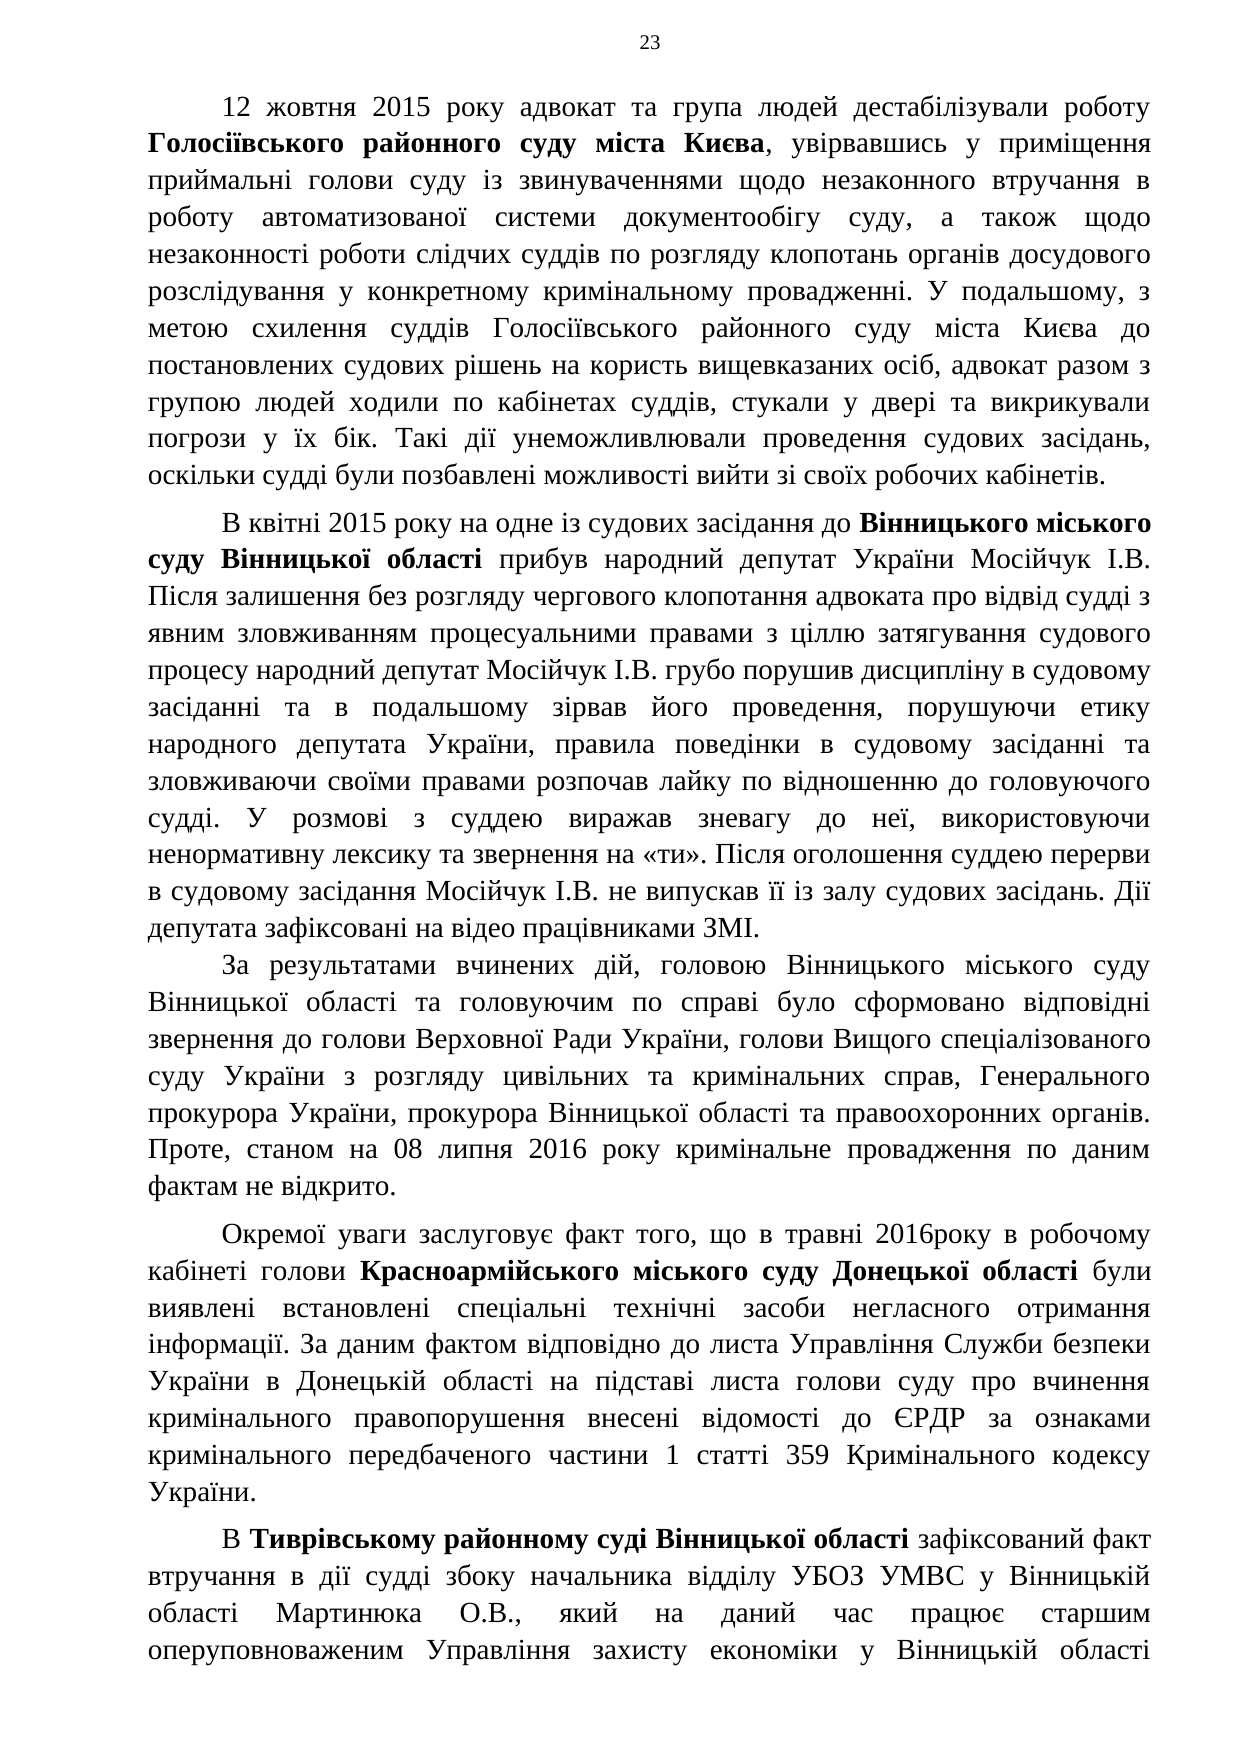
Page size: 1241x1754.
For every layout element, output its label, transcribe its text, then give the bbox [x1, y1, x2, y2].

text 12 жовтня 2015 року адвокат та група людей дестабілізували роботу Голосіївського районного суду міста Києва, увірвавшись у приміщення приймальні голови суду із звинуваченнями щодо незаконного втручання в роботу автоматизованої системи документообігу суду, а також щодо незаконності роботи слідчих суддів по розгляду клопотань органів досудового розслідування у конкретному кримінальному провадженні. У подальшому, з метою схилення суддів Голосіївського районного суду міста Києва до постановлених судових рішень на користь вищевказаних осіб, адвокат разом з групою людей ходили по кабінетах суддів, стукали у двері та викрикували погрози у їх бік. Такі дії унеможливлювали проведення судових засідань, оскільки судді були позбавлені можливості вийти зі своїх робочих кабінетів. [148, 89, 1152, 491]
text В Тиврівському районному суді Вінницької області зафіксований факт втручання в дії судді збоку начальника відділу УБОЗ УМВС у Вінницькій області Мартинюка О.В., який на даний час працює старшим оперуповноваженим Управління захисту економіки у Вінницькій області [148, 1521, 1152, 1666]
text За результатами вчинених дій, головою Вінницького міського суду Вінницької області та головуючим по справі було сформовано відповідні звернення до голови Верховної Ради України, голови Вищого спеціалізованого суду України з розгляду цивільних та кримінальних справ, Генерального прокурора України, прокурора Вінницької області та правоохоронних органів. Проте, станом на 08 липня 2016 року кримінальне провадження по даним фактам не відкрито. [148, 947, 1152, 1202]
text В квітні 2015 року на одне із судових засідання до Вінницького міського суду Вінницької області прибув народний депутат України Мосійчук І.В. Після залишення без розгляду чергового клопотання адвоката про відвід судді з явним зловживанням процесуальними правами з ціллю затягування судового процесу народний депутат Мосійчук І.В. грубо порушив дисципліну в судовому засіданні та в подальшому зірвав його проведення, порушуючи етику народного депутата України, правила поведінки в судовому засіданні та зловживаючи своїми правами розпочав лайку по відношенню до головуючого судді. У розмові з суддею виражав зневагу до неї, використовуючи ненормативну лексику та звернення на «ти». Після оголошення суддею перерви в судовому засідання Мосійчук І.В. не випускав її із залу судових засідань. Дії депутата зафіксовані на відео працівниками ЗМІ. [148, 505, 1152, 944]
text Окремої уваги заслуговує факт того, що в травні 2016року в робочому кабінеті голови Красноармійського міського суду Донецької області були виявлені встановлені спеціальні технічні засоби негласного отримання інформації. За даним фактом відповідно до листа Управління Служби безпеки України в Донецькій області на підставі листа голови суду про вчинення кримінального правопорушення внесені відомості до ЄРДР за ознаками кримінального передбаченого частини 1 статті 359 Кримінального кодексу України. [148, 1216, 1152, 1508]
